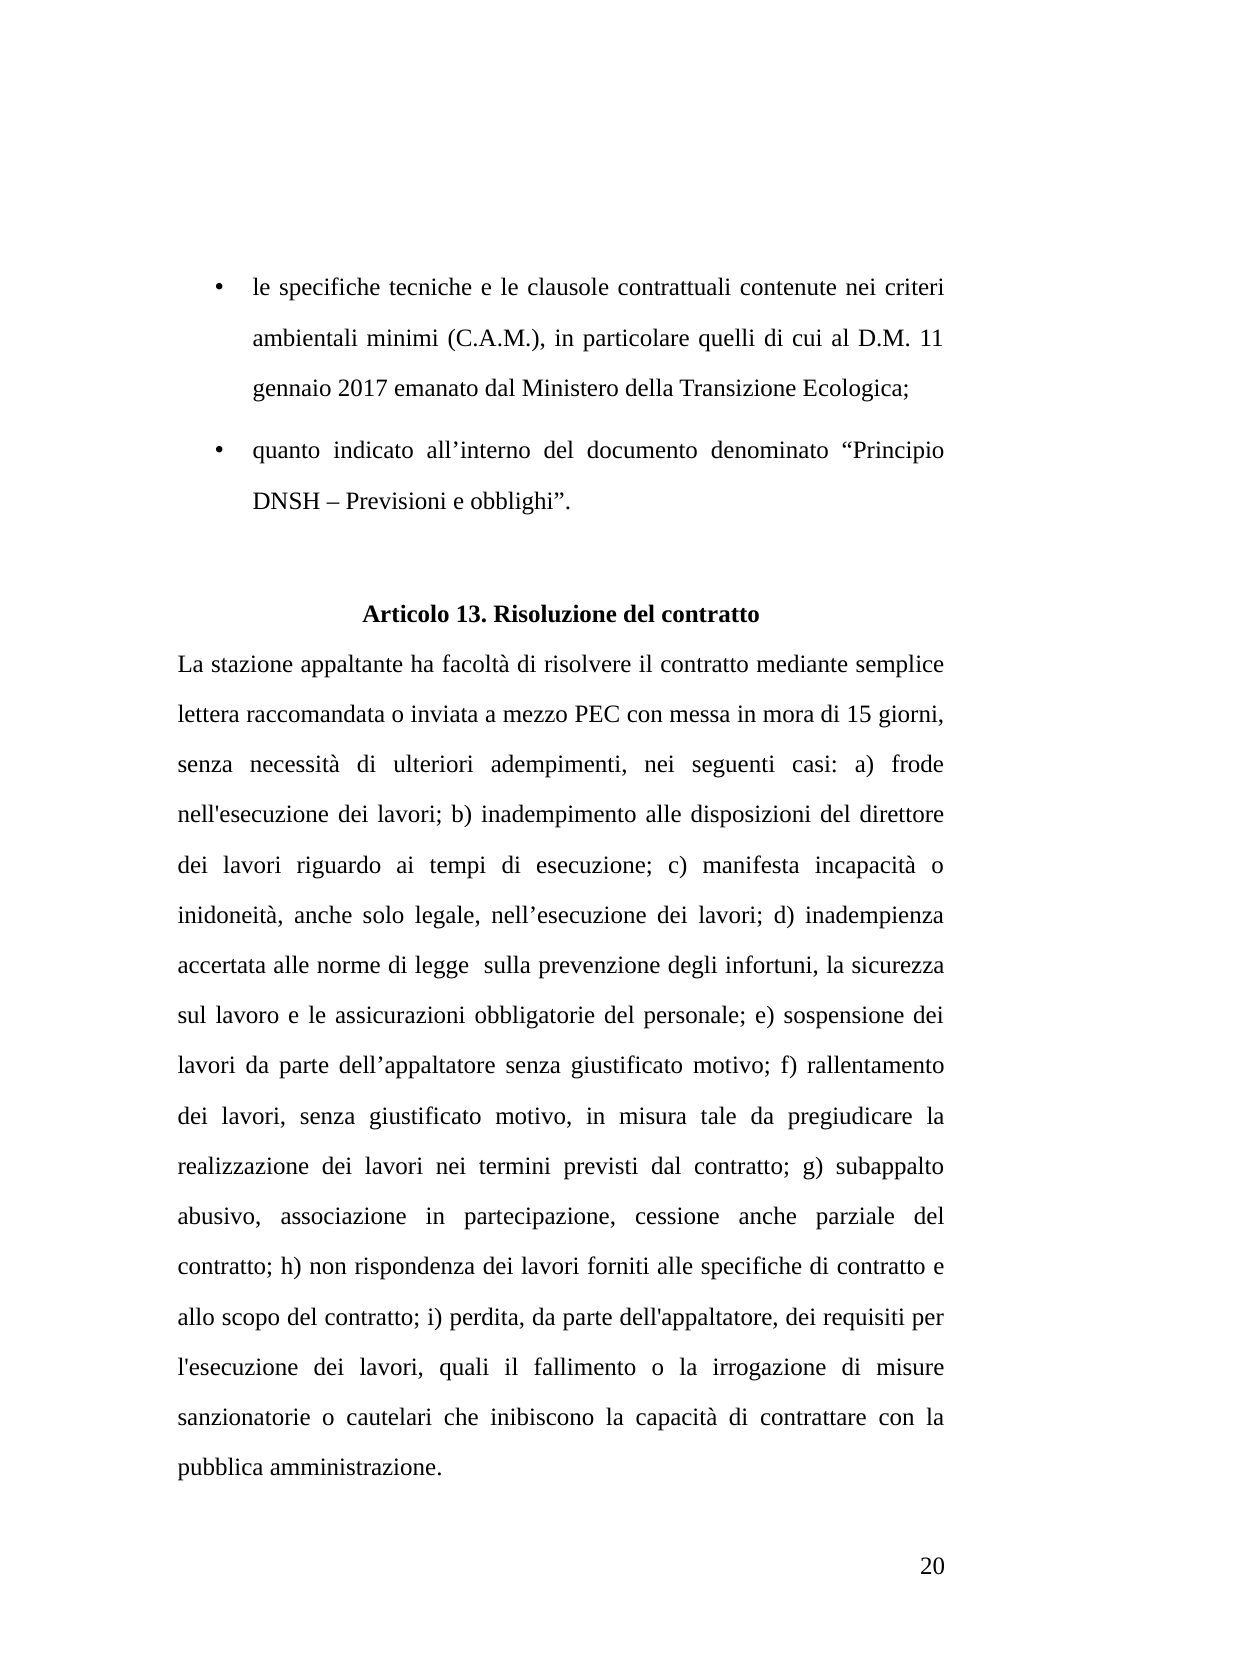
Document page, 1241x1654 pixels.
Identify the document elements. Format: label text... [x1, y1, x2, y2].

text Articolo 13. Risoluzione del contratto [177, 577, 945, 627]
list quanto indicato all’interno del documento denominato “Principio DNSH – Previsioni e obblighi”. [215, 414, 945, 514]
text La stazione appaltante ha facoltà di risolvere il contratto mediante semplice lettera raccomandata o inviata a mezzo PEC con messa in mora di 15 giorni, senza necessità di ulteriori adempimenti, nei seguenti casi: a) frode nell'esecuzione dei lavori; b) inadempimento alle disposizioni del direttore dei lavori riguardo ai tempi di esecuzione; c) manifesta incapacità o inidoneità, anche solo legale, nell’esecuzione dei lavori; d) inadempienza accertata alle norme di legge sulla prevenzione degli infortuni, la sicurezza sul lavoro e le assicurazioni obbligatorie del personale; e) sospensione dei lavori da parte dell’appaltatore senza giustificato motivo; f) rallentamento dei lavori, senza giustificato motivo, in misura tale da pregiudicare la realizzazione dei lavori nei termini previsti dal contratto; g) subappalto abusivo, associazione in partecipazione, cessione anche parziale del contratto; h) non rispondenza dei lavori forniti alle specifiche di contratto e allo scopo del contratto; i) perdita, da parte dell'appaltatore, dei requisiti per l'esecuzione dei lavori, quali il fallimento o la irrogazione di misure sanzionatorie o cautelari che inibiscono la capacità di contrattare con la pubblica amministrazione. [177, 627, 945, 1481]
list le specifiche tecniche e le clausole contrattuali contenute nei criteri ambientali minimi (C.A.M.), in particolare quelli di cui al D.M. 11 gennaio 2017 emanato dal Ministero della Transizione Ecologica; [215, 251, 945, 402]
